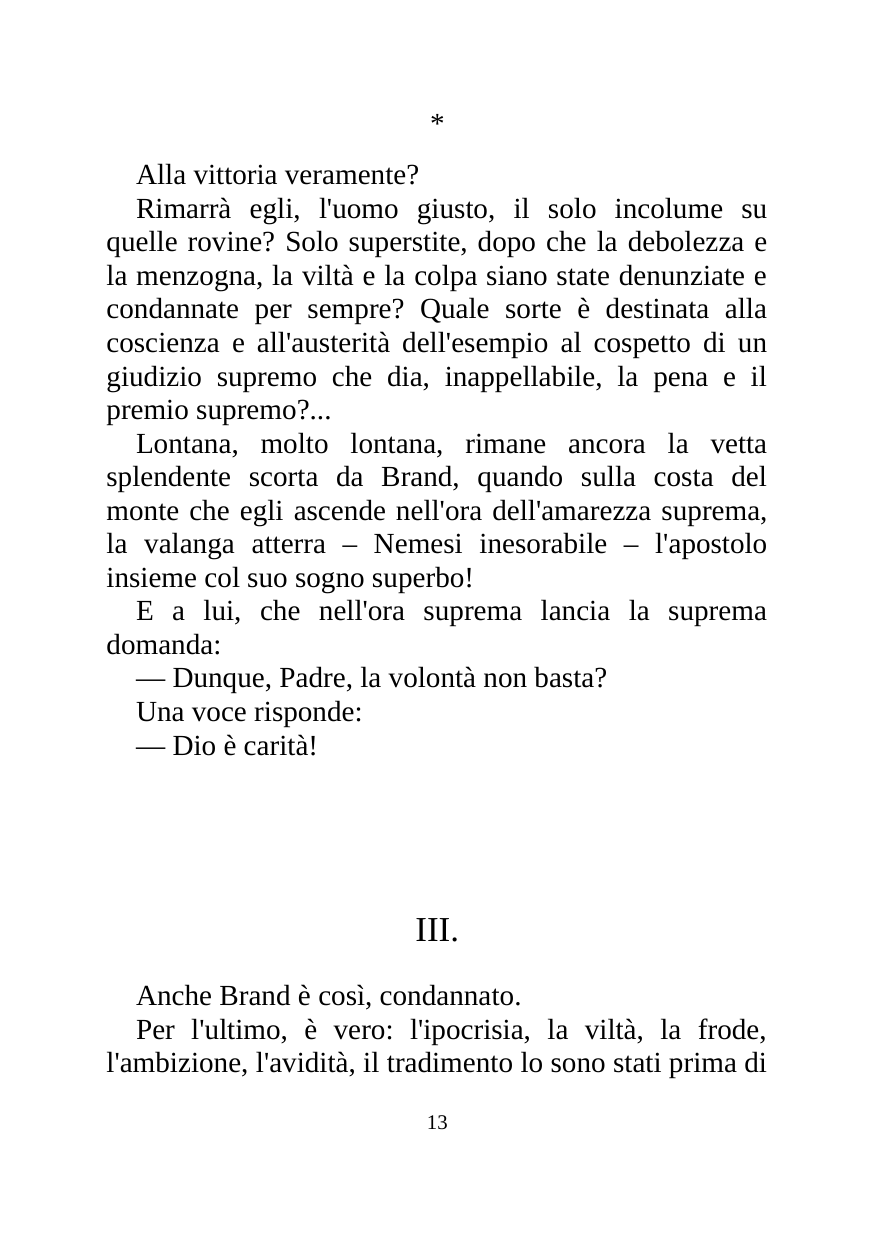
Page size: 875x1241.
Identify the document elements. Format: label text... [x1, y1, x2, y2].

text * [106, 106, 768, 140]
text Rimarrà egli, l'uomo giusto, il solo incolume su quelle rovine? Solo superstite, dopo che la debolezza e la menzogna, la viltà e la colpa siano state denunziate e condannate per sempre? Quale sorte è destinata alla coscienza e all'austerità dell'esempio al cospetto di un giudizio supremo che dia, inappellabile, la pena e il premio supremo?... [106, 191, 768, 426]
text Una voce risponde: [106, 694, 768, 728]
text Alla vittoria veramente? [106, 157, 768, 191]
text E a lui, che nell'ora suprema lancia la suprema domanda: [106, 593, 768, 661]
text Anche Brand è così, condannato. [106, 978, 768, 1012]
subtitle III. [106, 909, 768, 949]
text — Dio è carità! [106, 728, 768, 761]
text — Dunque, Padre, la volontà non basta? [106, 661, 768, 694]
text Per l'ultimo, è vero: l'ipocrisia, la viltà, la frode, l'ambizione, l'avidità, il tradimento lo sono stati prima di [106, 1012, 768, 1079]
text Lontana, molto lontana, rimane ancora la vetta splendente scorta da Brand, quando sulla costa del monte che egli ascende nell'ora dell'amarezza suprema, la valanga atterra – Nemesi inesorabile – l'apostolo insieme col suo sogno superbo! [106, 426, 768, 593]
